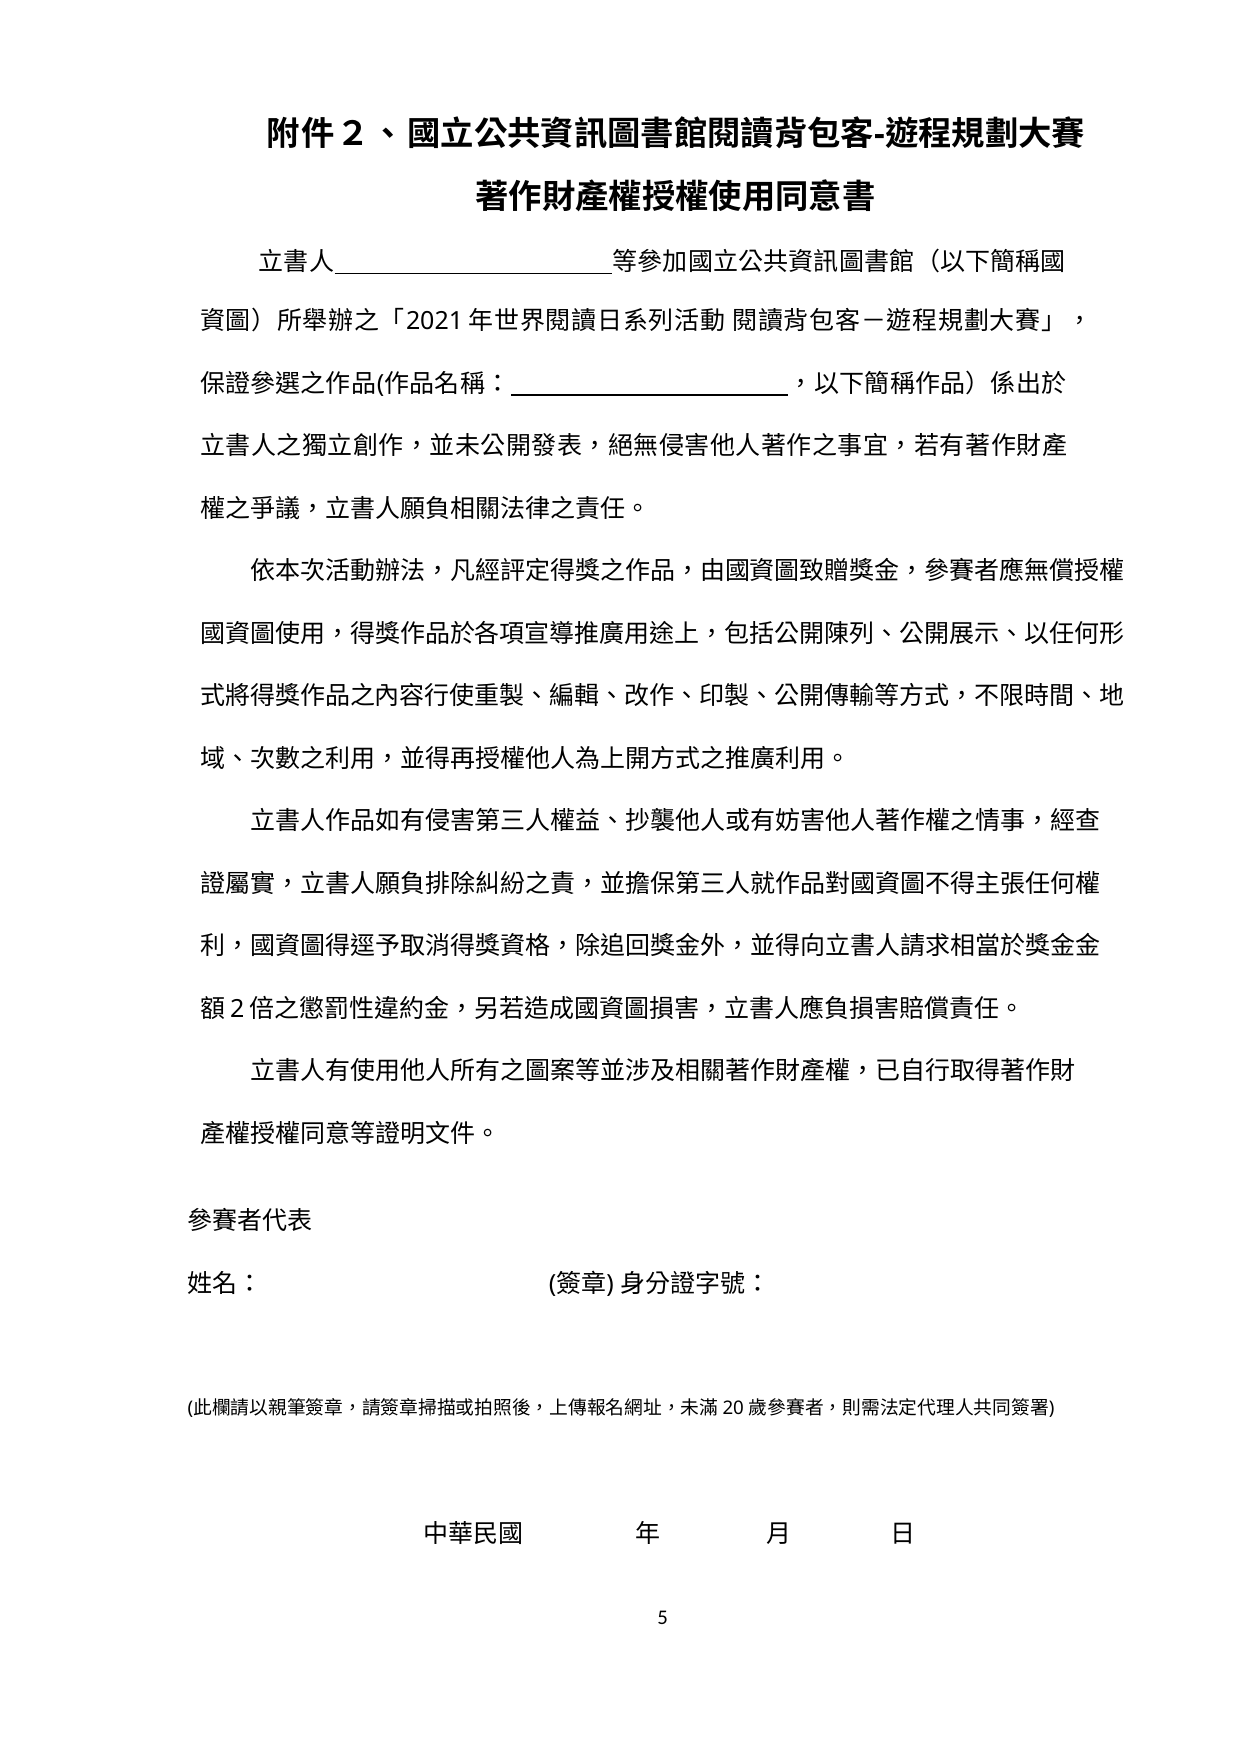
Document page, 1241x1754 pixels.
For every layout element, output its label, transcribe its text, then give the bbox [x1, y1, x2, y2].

text 參賽者代表 [187, 1177, 1137, 1239]
text 立書人 等參加國立公共資訊圖書館（以下簡稱國資圖）所舉辦之「2021年世界閱讀日系列活動 閱讀背包客－遊程規劃大賽」，保證參選之作品(作品名稱： ，以下簡稱作品）係出於立書人之獨立創作，並未公開發表，絕無侵害他人著作之事宜，若有著作財產權之爭議，立書人願負相關法律之責任。 [200, 214, 1067, 527]
text (此欄請以親筆簽章，請簽章掃描或拍照後，上傳報名網址，未滿 20 歲參賽者，則需法定代理人共同簽署) [187, 1364, 1137, 1427]
text 依本次活動辦法，凡經評定得獎之作品，由國資圖致贈獎金，參賽者應無償授權國資圖使用，得獎作品於各項宣導推廣用途上，包括公開陳列、公開展示、以任何形式將得獎作品之內容行使重製、編輯、改作、印製、公開傳輸等方式，不限時間、地域、次數之利用，並得再授權他人為上開方式之推廣利用。 [200, 527, 1125, 777]
text 附件２、國立公共資訊圖書館閱讀背包客-遊程規劃大賽 [214, 89, 1137, 152]
text 姓名： (簽章) 身分證字號： [187, 1239, 1137, 1302]
text 中華民國 年 月 日 [423, 1489, 1137, 1552]
text 立書人有使用他人所有之圖案等並涉及相關著作財產權，已自行取得著作財產權授權同意等證明文件。 [200, 1027, 1096, 1152]
text 立書人作品如有侵害第三人權益、抄襲他人或有妨害他人著作權之情事，經查證屬實，立書人願負排除糾紛之責，並擔保第三人就作品對國資圖不得主張任何權利，國資圖得逕予取消得獎資格，除追回獎金外，並得向立書人請求相當於獎金金額2倍之懲罰性違約金，另若造成國資圖損害，立書人應負損害賠償責任。 [200, 777, 1101, 1027]
text 著作財產權授權使用同意書 [214, 152, 1137, 214]
